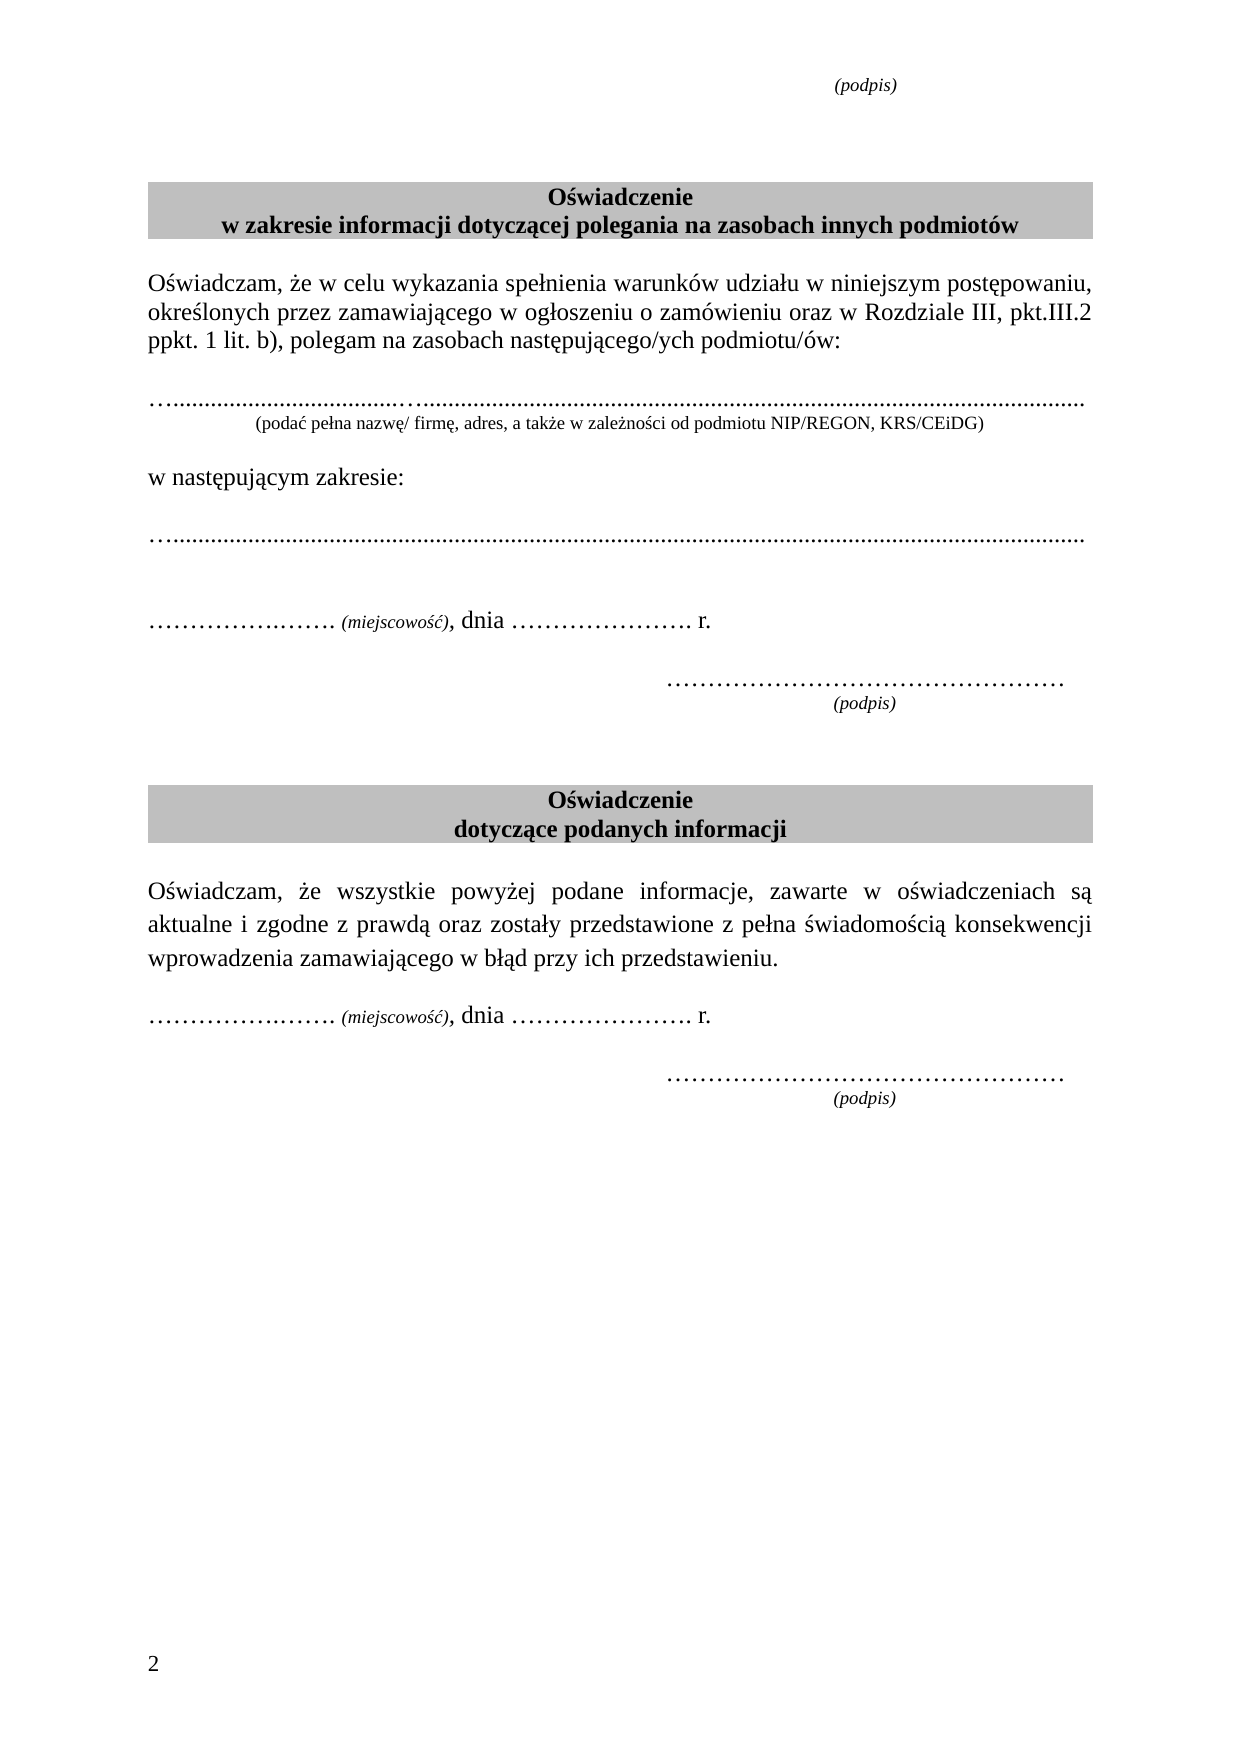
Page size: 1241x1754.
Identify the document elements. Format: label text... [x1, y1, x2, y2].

text …………….……. (miejscowość), dnia …………………. r. [148, 606, 1093, 634]
text w zakresie informacji dotyczącej polegania na zasobach innych podmiotów [148, 210, 1093, 239]
text ………………………………………… [148, 663, 1093, 692]
text (podpis) [148, 74, 1093, 95]
text ………………………………………… [148, 1058, 1093, 1087]
text Oświadczam, że wszystkie powyżej podane informacje, zawarte w oświadczeniach są aktualne i zgodne z prawdą oraz zostały przedstawione z pełna świadomością konsekwencji wprowadzenia zamawiającego w błąd przy ich przedstawieniu. [148, 872, 1093, 972]
text (podpis) [148, 1087, 1093, 1108]
text (podpis) [148, 692, 1093, 713]
text …....................................….......................................................................................................... [148, 383, 1093, 412]
text …………….……. (miejscowość), dnia …………………. r. [148, 1000, 1093, 1029]
text (podać pełna nazwę/ firmę, adres, a także w zależności od podmiotu NIP/REGON, KRS/CEiDG) [148, 412, 1093, 433]
text Oświadczenie [148, 785, 1093, 814]
text Oświadczam, że w celu wykazania spełnienia warunków udziału w niniejszym postępowaniu, określonych przez zamawiającego w ogłoszeniu o zamówieniu oraz w Rozdziale III, pkt.III.2 ppkt. 1 lit. b), polegam na zasobach następującego/ych podmiotu/ów: [148, 268, 1093, 354]
text w następującym zakresie: [148, 462, 1093, 491]
text Oświadczenie [148, 182, 1093, 210]
text dotyczące podanych informacji [148, 814, 1093, 843]
text ….................................................................................................................................................. [148, 519, 1093, 548]
